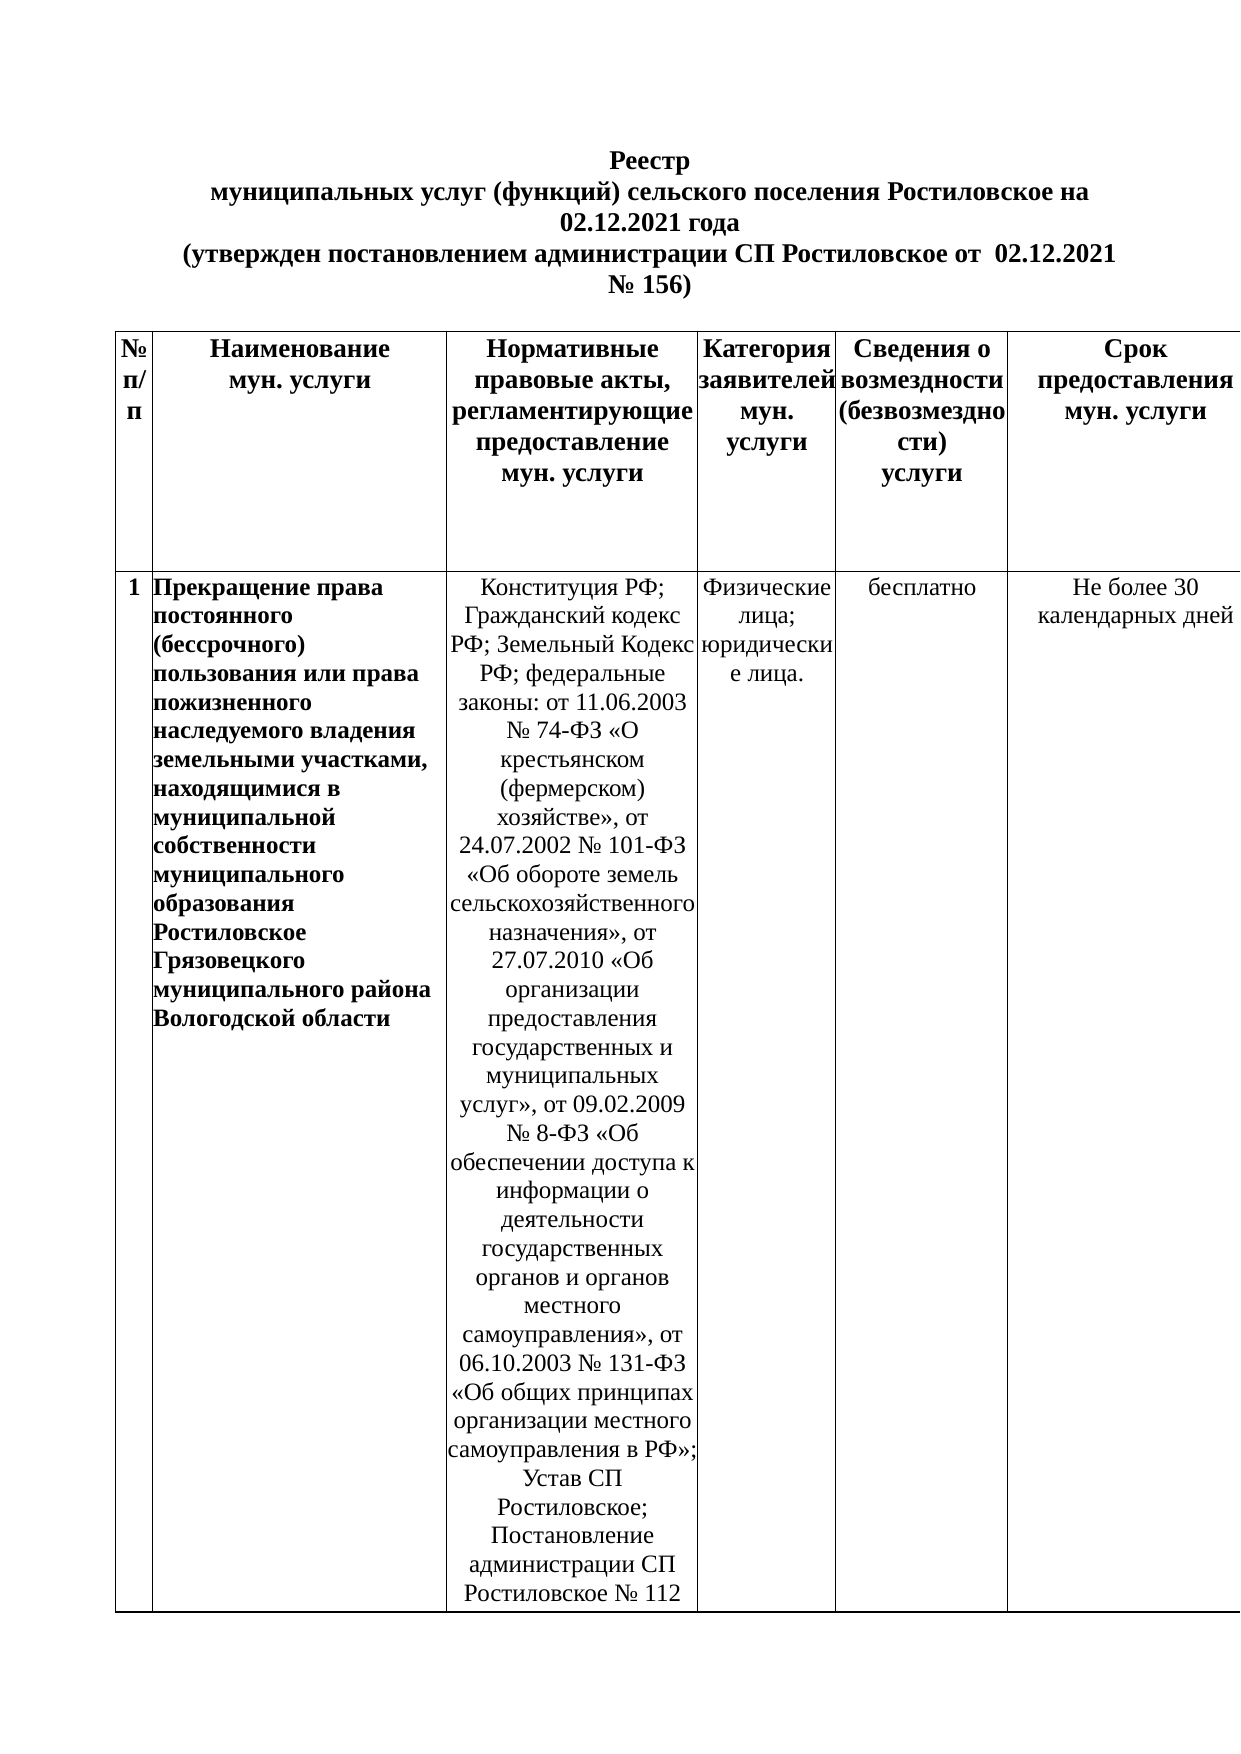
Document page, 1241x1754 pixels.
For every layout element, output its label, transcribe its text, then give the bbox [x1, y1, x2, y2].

table_header Наименование мун. услуги [153, 332, 446, 571]
table_cell бесплатно [836, 572, 1007, 1611]
table_cell Физические лица; юридические лица. [698, 572, 835, 1611]
table_header № п/п [116, 332, 152, 571]
table_header Категория заявителей мун. услуги [698, 332, 835, 571]
text муниципальных услуг (функций) сельского поселения Ростиловское на 02.12.2021 года [177, 175, 1122, 237]
text Реестр [177, 144, 1122, 175]
table_header Нормативные правовые акты, регламентирующие предоставление мун. услуги [447, 332, 697, 571]
table_header Срок предоставления мун. услуги [1008, 332, 1240, 571]
table_cell 1 [116, 572, 152, 1611]
table_cell Прекращение права постоянного (бессрочного) пользования или права пожизненного наследуемого владения земельными участками, находящимися в муниципальной собственности муниципального образования Ростиловское Грязовецкого муниципального района Вологодской области [153, 572, 446, 1611]
text (утвержден постановлением администрации СП Ростиловское от 02.12.2021 № 156) [177, 237, 1122, 299]
table_cell Конституция РФ; Гражданский кодекс РФ; Земельный Кодекс РФ; федеральные законы: от 11.06.2003 № 74-ФЗ «О крестьянском (фермерском) хозяйстве», от 24.07.2002 № 101-ФЗ «Об обороте земель сельскохозяйственного назначения», от 27.07.2010 «Об организации предоставления государственных и муниципальных услуг», от 09.02.2009 № 8-ФЗ «Об обеспечении доступа к информации о деятельности государственных органов и органов местного самоуправления», от 06.10.2003 № 131-ФЗ «Об общих принципах организации местного самоуправления в РФ»; Устав СП Ростиловское; Постановление администрации СП Ростиловское № 112 [447, 572, 697, 1611]
table_header Сведения о возмездности (безвозмездности) услуги [836, 332, 1007, 571]
table_cell Не более 30 календарных дней [1008, 572, 1240, 1611]
